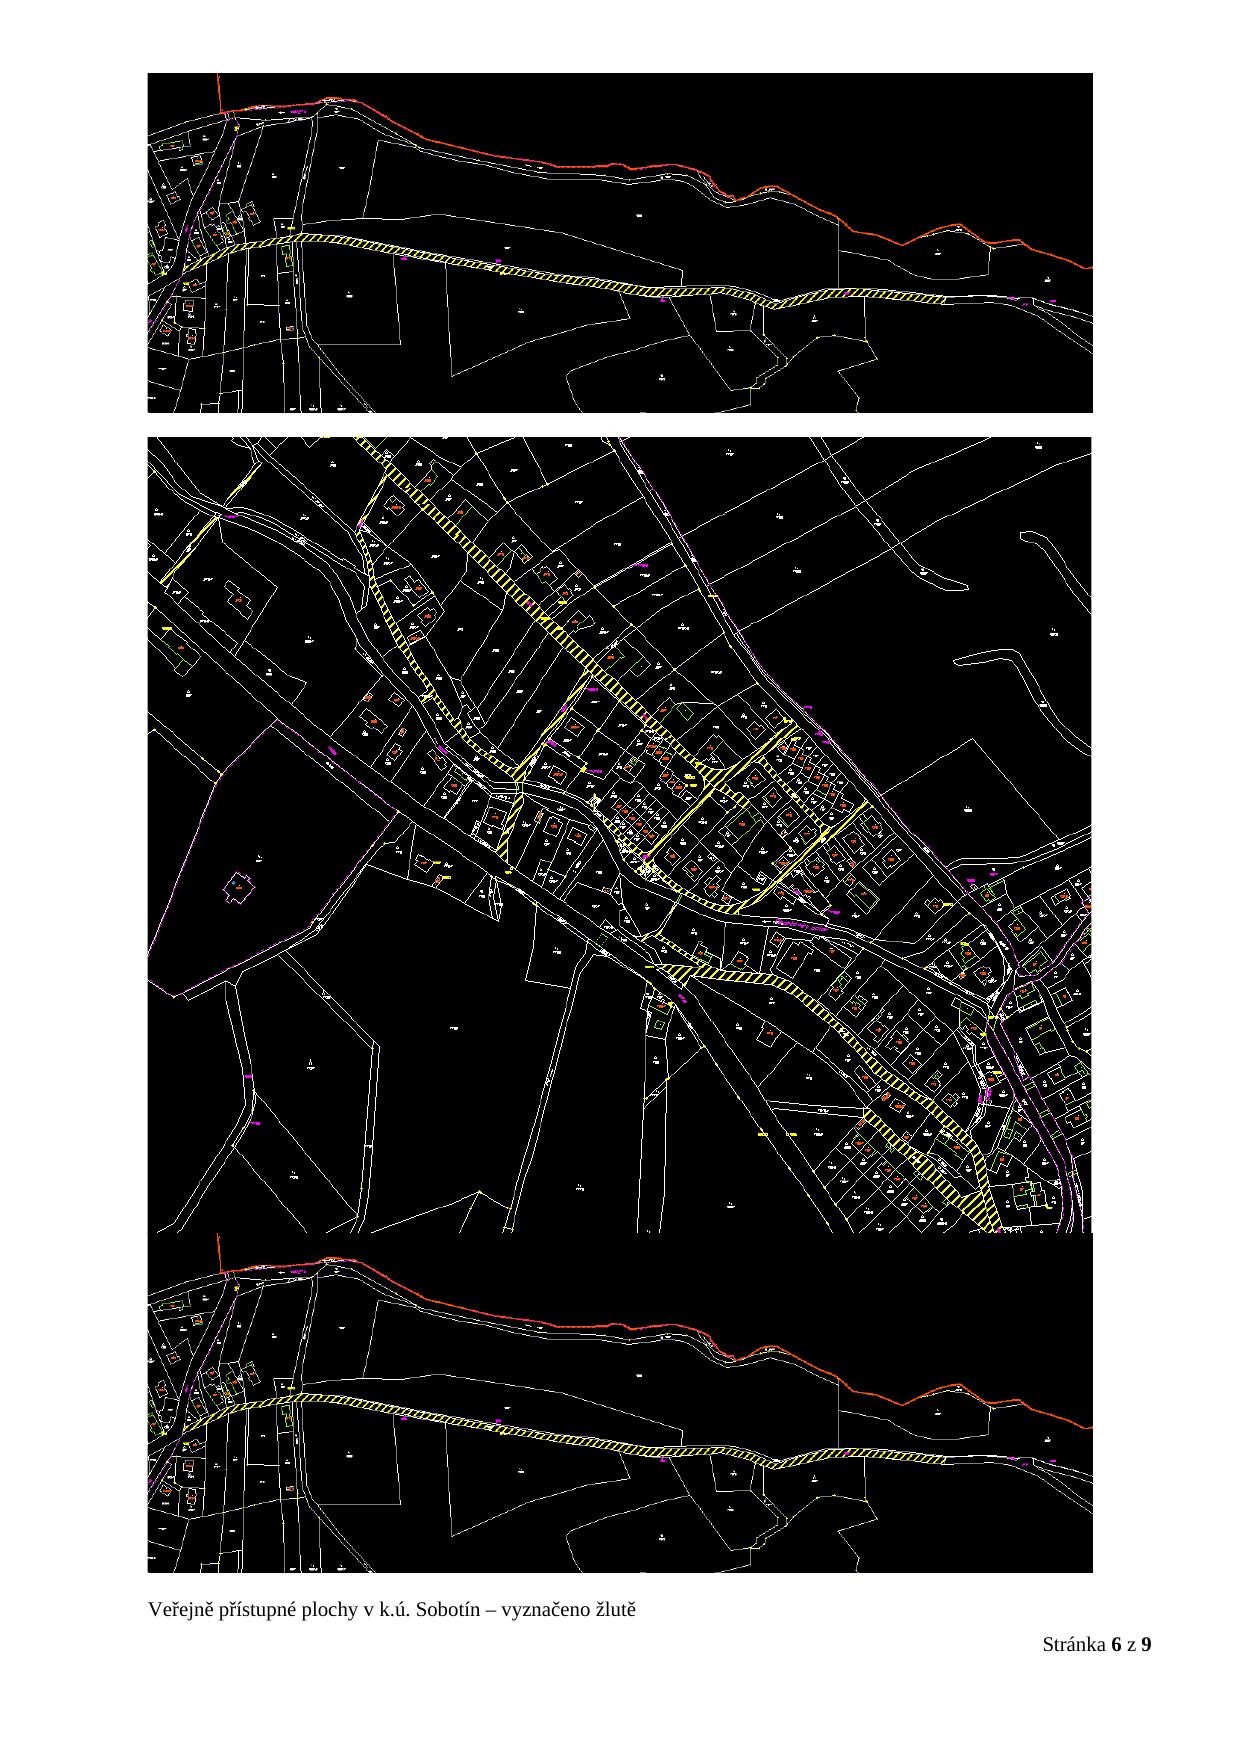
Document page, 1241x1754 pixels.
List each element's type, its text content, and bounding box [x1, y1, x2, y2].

text Veřejně přístupné plochy v k.ú. Sobotín – vyznačeno žlutě [148, 1597, 1152, 1621]
